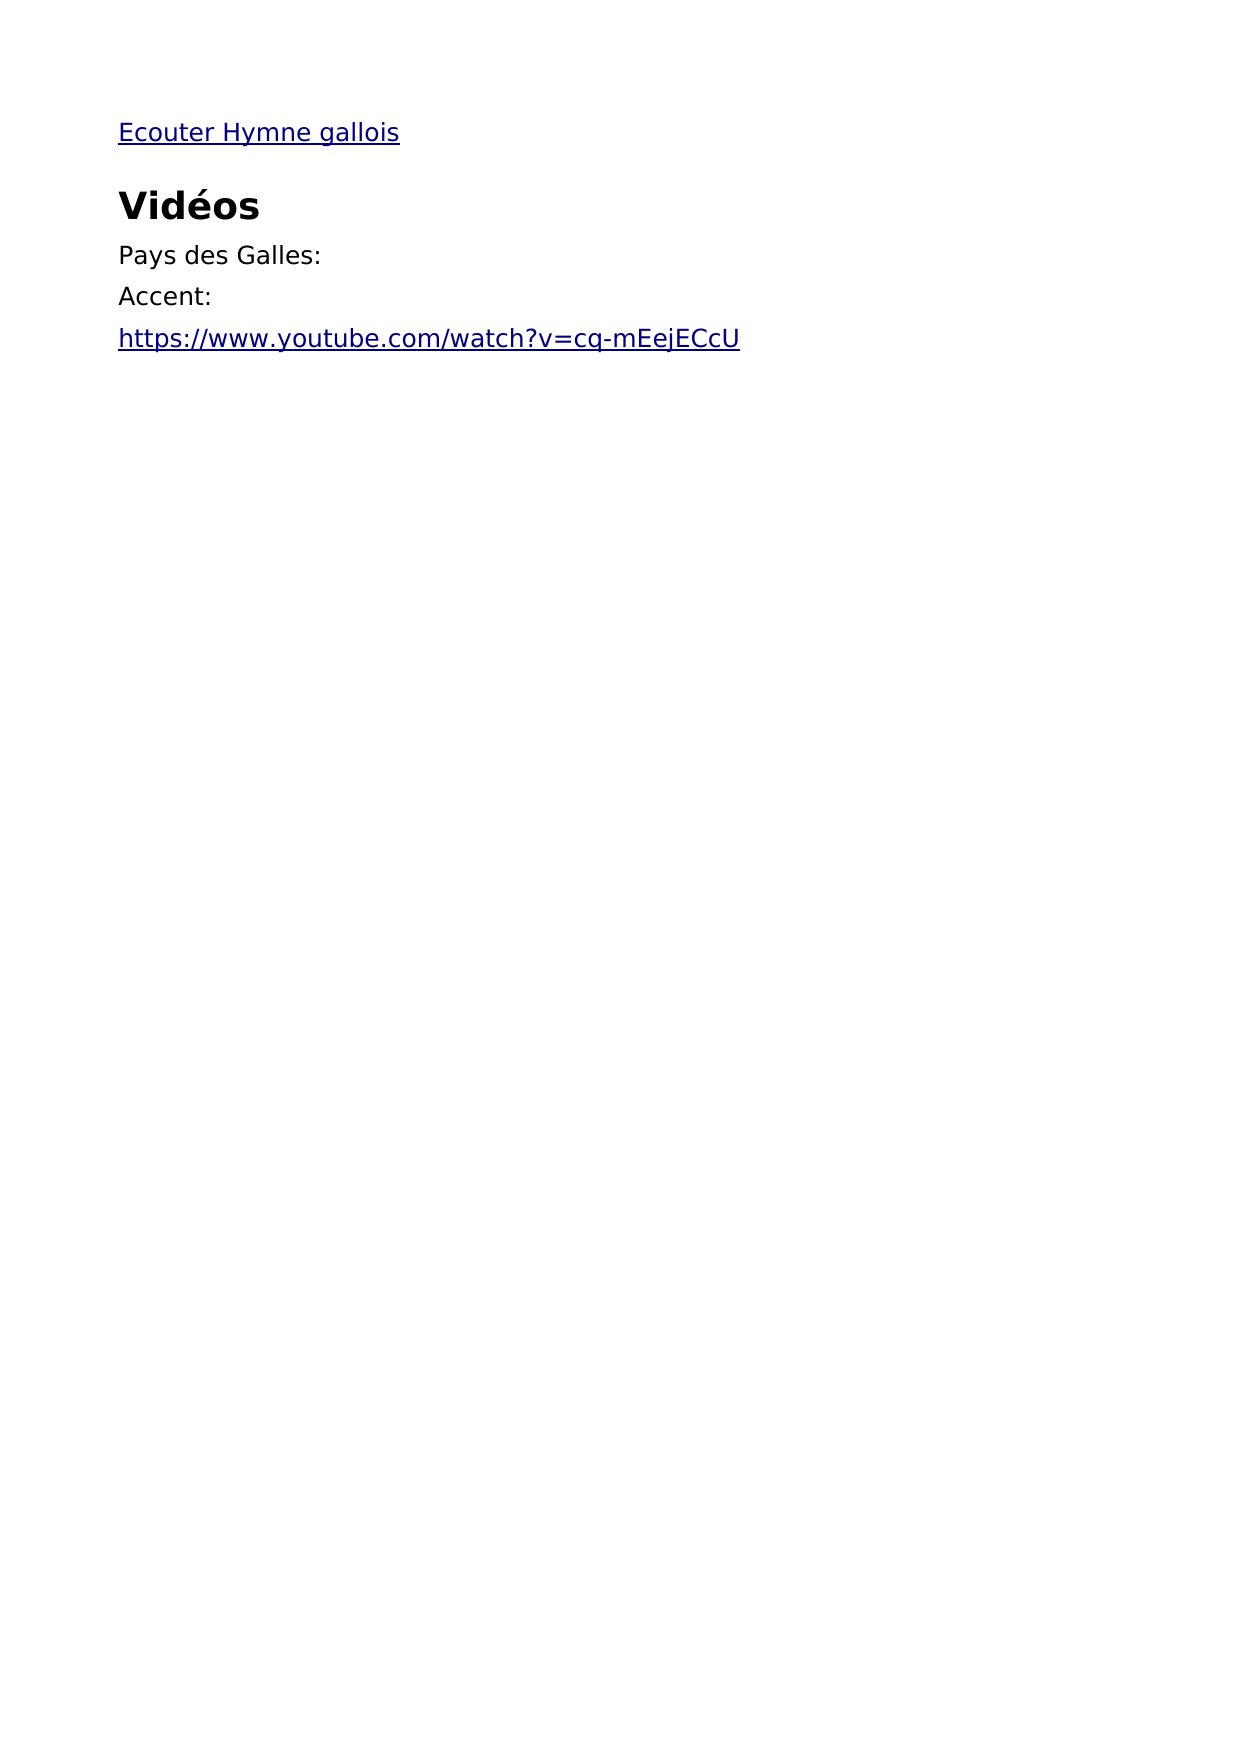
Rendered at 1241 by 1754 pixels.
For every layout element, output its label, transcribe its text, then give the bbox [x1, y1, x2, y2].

text Pays des Galles: [118, 241, 1122, 270]
text https://www.youtube.com/watch?v=cq-mEejECcU [118, 324, 1122, 353]
text Accent: [118, 283, 1122, 312]
text Ecouter Hymne gallois [118, 118, 1122, 147]
subtitle Vidéos [118, 185, 1122, 228]
